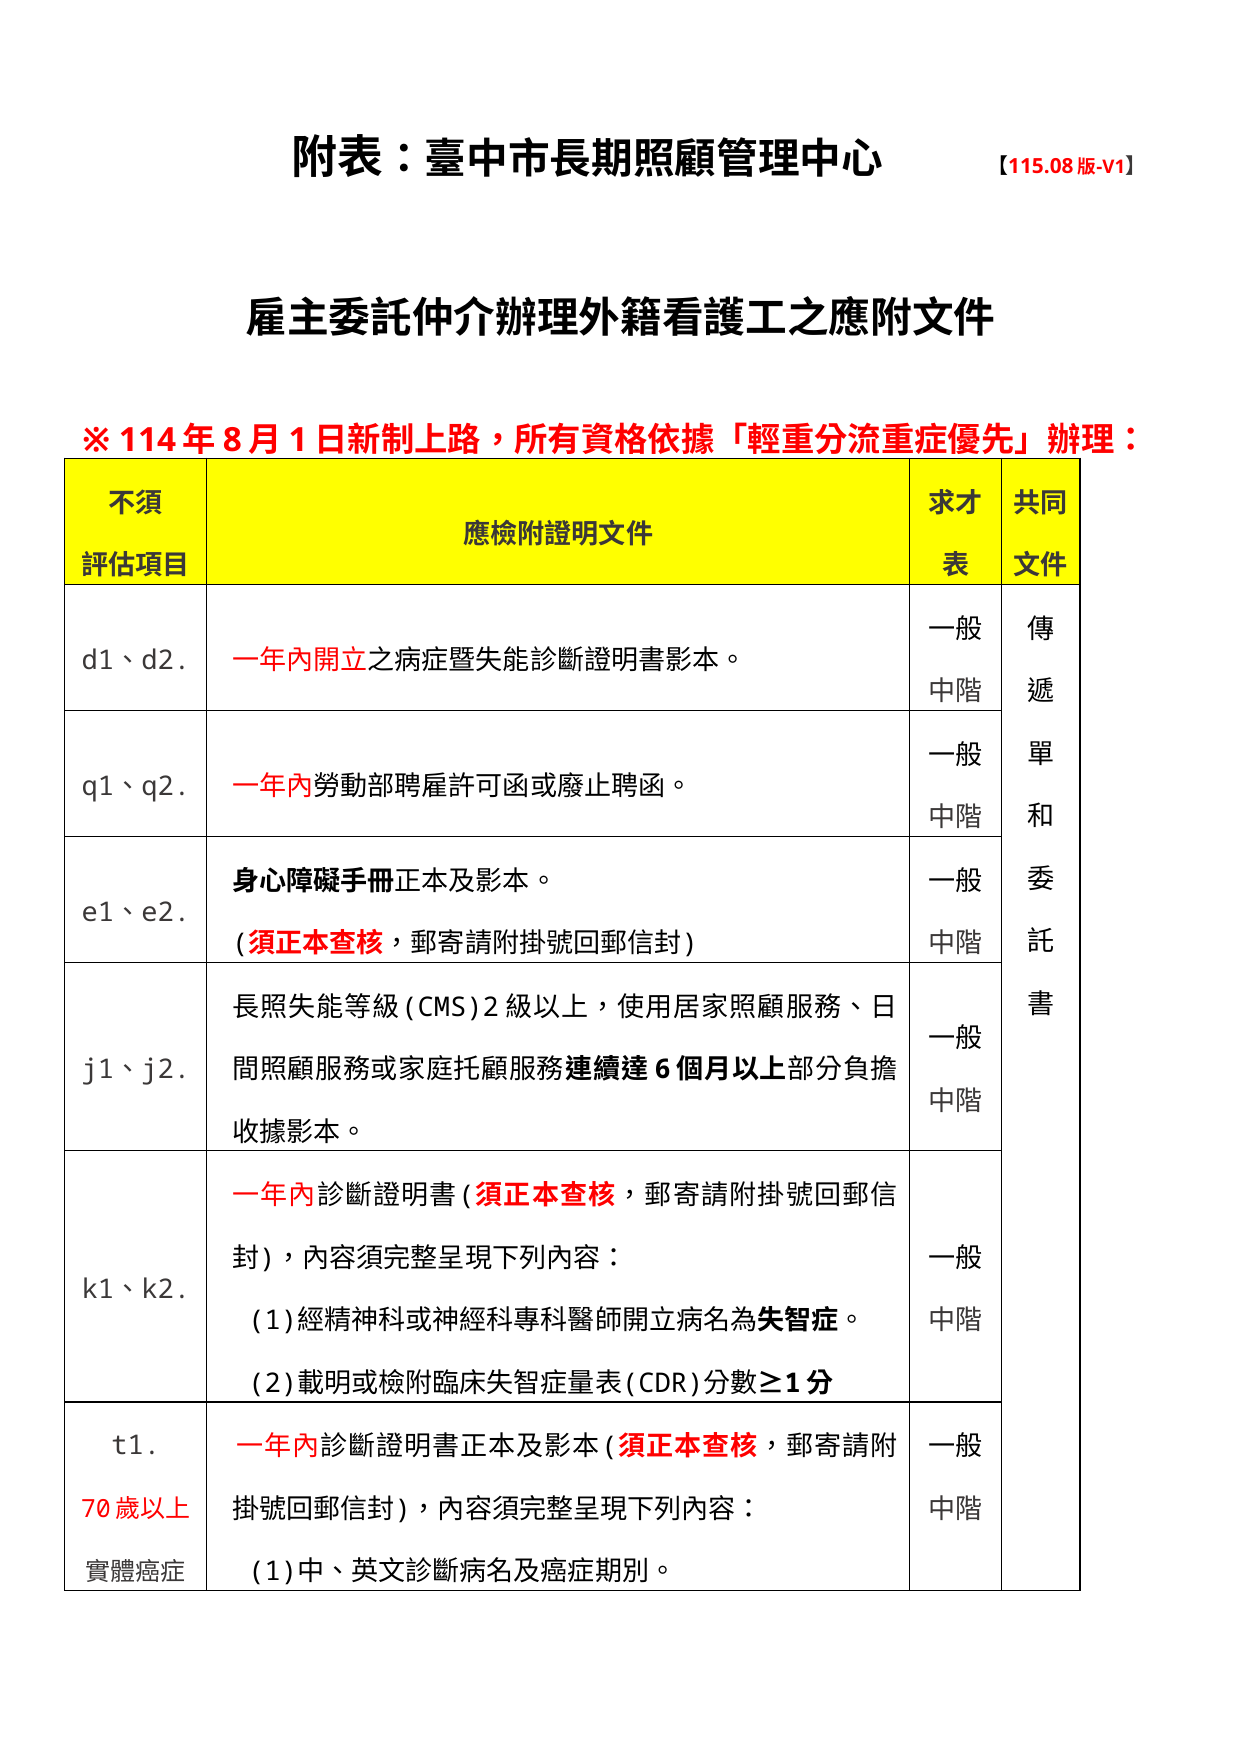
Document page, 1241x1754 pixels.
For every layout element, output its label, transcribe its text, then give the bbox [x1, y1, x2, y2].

table_cell 傳 遞 單 和 委 託 書 [1002, 585, 1079, 1590]
table_cell t1. 70歲以上 實體癌症 [65, 1403, 206, 1590]
table_cell j1、j2. [65, 963, 206, 1150]
table_cell d1、d2. [65, 585, 206, 710]
text 附表：臺中市長期照顧管理中心 【115.08版-V1】 [112, 81, 1146, 206]
table_cell 身心障礙手冊正本及影本。 (須正本查核，郵寄請附掛號回郵信封) [207, 837, 909, 962]
text 雇主委託仲介辦理外籍看護工之應附文件 [112, 272, 1128, 335]
table_cell 一年內勞動部聘雇許可函或廢止聘函。 [207, 711, 909, 836]
table_cell k1、k2. [65, 1151, 206, 1401]
table_header 求才表 [910, 459, 1001, 584]
text ※ 114年8月1日新制上路，所有資格依據「輕重分流重症優先」辦理： [68, 395, 1161, 458]
table_cell 長照失能等級(CMS)2級以上，使用居家照顧服務、日間照顧服務或家庭托顧服務連續達6個月以上部分負擔收據影本。 [207, 963, 909, 1150]
table_cell 一年內開立之病症暨失能診斷證明書影本。 [207, 585, 909, 710]
table_cell 一般 中階 [910, 1151, 1001, 1401]
table_header 不須 評估項目 [65, 459, 206, 584]
table_header 應檢附證明文件 [207, 459, 909, 584]
table_cell 一年內診斷證明書正本及影本(須正本查核，郵寄請附掛號回郵信封)，內容須完整呈現下列內容： (1)中、英文診斷病名及癌症期別。 [207, 1403, 909, 1590]
table_cell 一般 中階 [910, 837, 1001, 962]
table_header 共同文件 [1002, 459, 1079, 584]
table_cell 一般 中階 [910, 711, 1001, 836]
table_cell 一般 中階 [910, 585, 1001, 710]
table_cell 一般 中階 [910, 963, 1001, 1150]
table_cell q1、q2. [65, 711, 206, 836]
table_cell 一年內診斷證明書(須正本查核，郵寄請附掛號回郵信封)，內容須完整呈現下列內容： (1)經精神科或神經科專科醫師開立病名為失智症。 (2)載明或檢附臨床失智症量表(CDR)分數≥1分 [207, 1151, 909, 1401]
table_cell 一般 中階 [910, 1403, 1001, 1590]
table_cell e1、e2. [65, 837, 206, 962]
